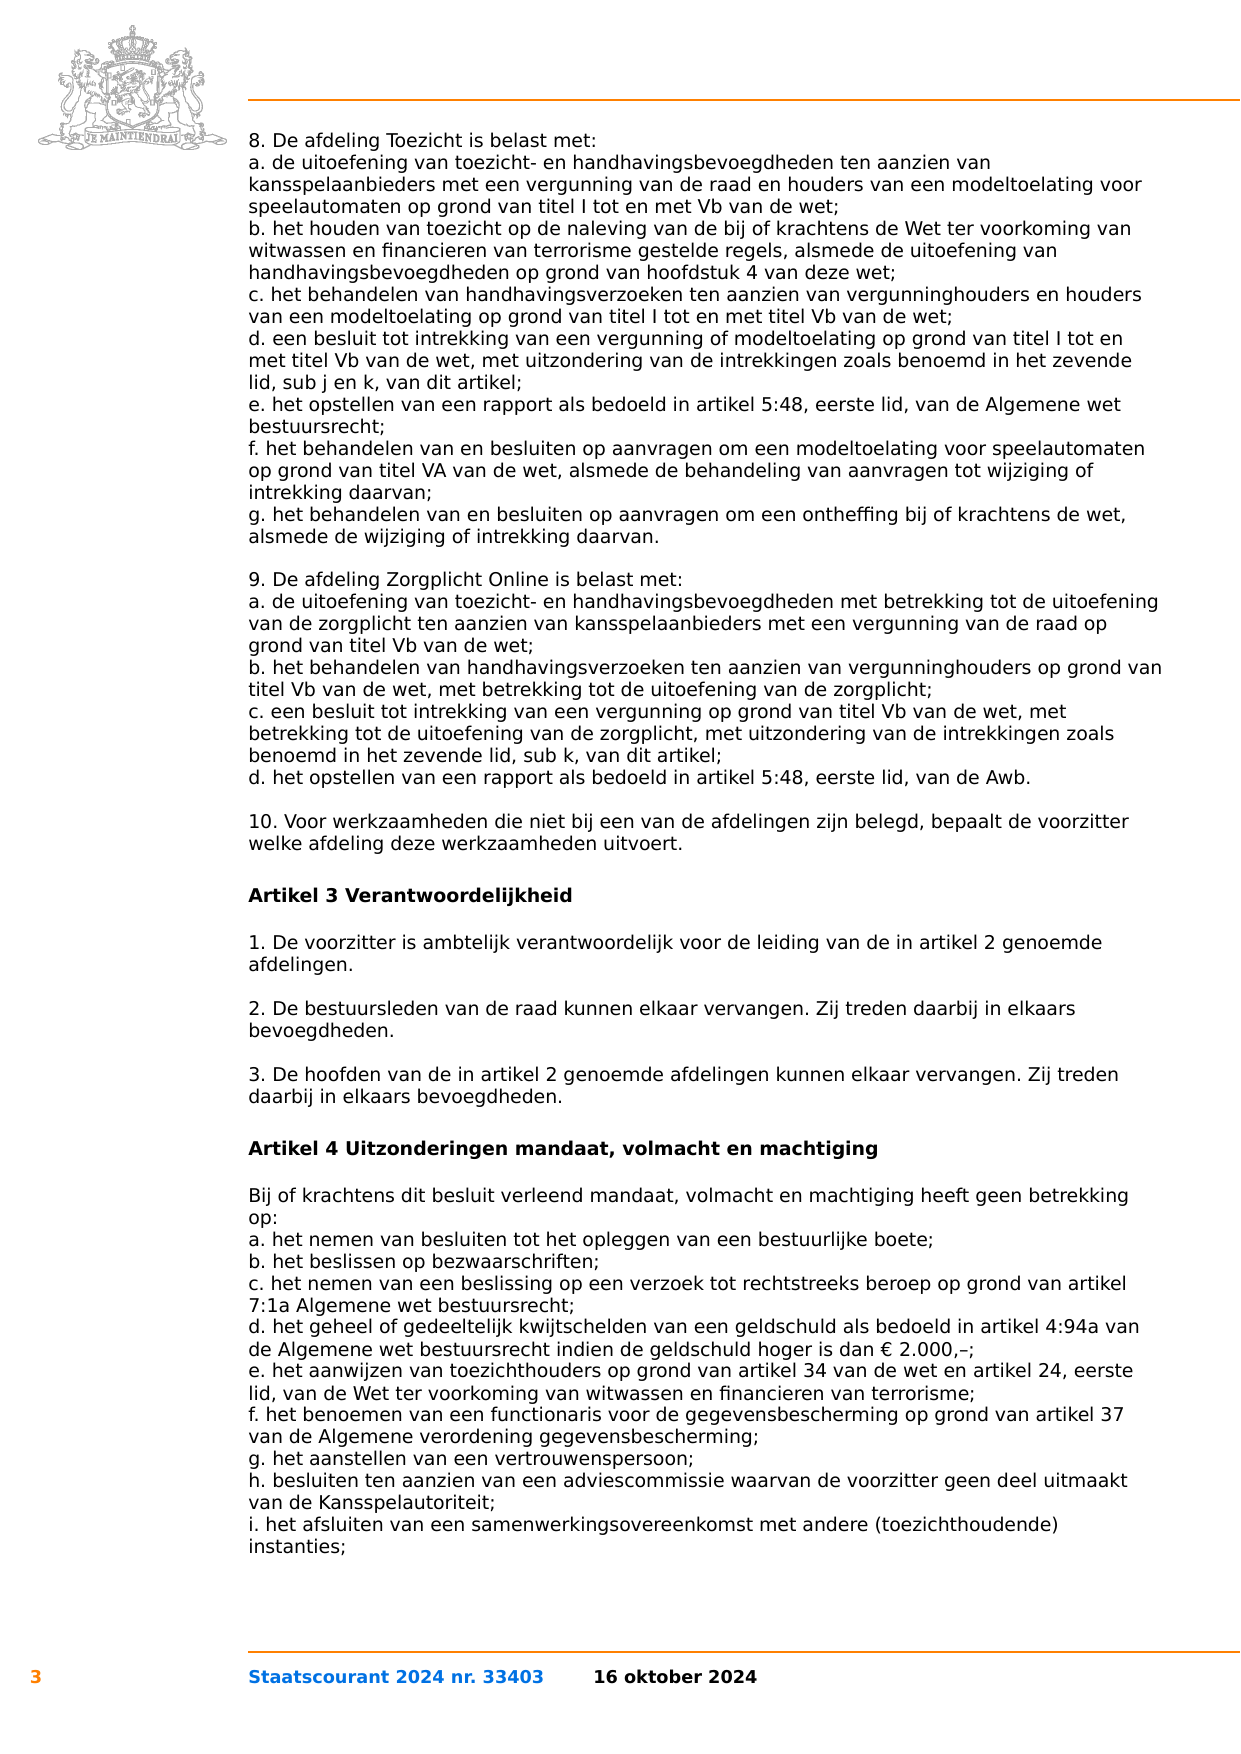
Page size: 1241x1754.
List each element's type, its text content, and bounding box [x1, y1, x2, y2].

text f. het benoemen van een functionaris voor de gegevensbescherming op grond van artikel 37 van de Algemene verordening gegevensbescherming; [248, 1404, 1163, 1448]
text a. het nemen van besluiten tot het opleggen van een bestuurlijke boete; [248, 1228, 1163, 1251]
text c. een besluit tot intrekking van een vergunning op grond van titel Vb van de wet, met betrekking tot de uitoefening van de zorgplicht, met uitzondering van de intrekkingen zoals benoemd in het zevende lid, sub k, van dit artikel; [248, 701, 1163, 767]
text e. het aanwijzen van toezichthouders op grond van artikel 34 van de wet en artikel 24, eerste lid, van de Wet ter voorkoming van witwassen en financieren van terrorisme; [248, 1360, 1163, 1404]
text a. de uitoefening van toezicht- en handhavingsbevoegdheden met betrekking tot de uitoefening van de zorgplicht ten aanzien van kansspelaanbieders met een vergunning van de raad op grond van titel Vb van de wet; [248, 591, 1163, 657]
text 1. De voorzitter is ambtelijk verantwoordelijk voor de leiding van de in artikel 2 genoemde afdelingen. [248, 932, 1163, 976]
subtitle Artikel 4 Uitzonderingen mandaat, volmacht en machtiging [248, 1138, 1163, 1159]
text 2. De bestuursleden van de raad kunnen elkaar vervangen. Zij treden daarbij in elkaars bevoegdheden. [248, 998, 1163, 1042]
text d. een besluit tot intrekking van een vergunning of modeltoelating op grond van titel I tot en met titel Vb van de wet, met uitzondering van de intrekkingen zoals benoemd in het zevende lid, sub j en k, van dit artikel; [248, 328, 1163, 394]
text b. het beslissen op bezwaarschriften; [248, 1251, 1163, 1272]
text b. het houden van toezicht op de naleving van de bij of krachtens de Wet ter voorkoming van witwassen en financieren van terrorisme gestelde regels, alsmede de uitoefening van handhavingsbevoegdheden op grond van hoofdstuk 4 van deze wet; [248, 218, 1163, 284]
text 9. De afdeling Zorgplicht Online is belast met: [248, 569, 1163, 591]
text 10. Voor werkzaamheden die niet bij een van de afdelingen zijn belegd, bepaalt de voorzitter welke afdeling deze werkzaamheden uitvoert. [248, 811, 1163, 855]
text d. het geheel of gedeeltelijk kwijtschelden van een geldschuld als bedoeld in artikel 4:94a van de Algemene wet bestuursrecht indien de geldschuld hoger is dan € 2.000,–; [248, 1316, 1163, 1360]
text g. het aanstellen van een vertrouwenspersoon; [248, 1448, 1163, 1470]
text h. besluiten ten aanzien van een adviescommissie waarvan de voorzitter geen deel uitmaakt van de Kansspelautoriteit; [248, 1470, 1163, 1514]
text c. het nemen van een beslissing op een verzoek tot rechtstreeks beroep op grond van artikel 7:1a Algemene wet bestuursrecht; [248, 1272, 1163, 1316]
text e. het opstellen van een rapport als bedoeld in artikel 5:48, eerste lid, van de Algemene wet bestuursrecht; [248, 394, 1163, 438]
picture [38, 25, 227, 150]
text c. het behandelen van handhavingsverzoeken ten aanzien van vergunninghouders en houders van een modeltoelating op grond van titel I tot en met titel Vb van de wet; [248, 284, 1163, 328]
text Bij of krachtens dit besluit verleend mandaat, volmacht en machtiging heeft geen betrekking op: [248, 1184, 1163, 1228]
text d. het opstellen van een rapport als bedoeld in artikel 5:48, eerste lid, van de Awb. [248, 767, 1163, 789]
text i. het afsluiten van een samenwerkingsovereenkomst met andere (toezichthoudende) instanties; [248, 1514, 1163, 1558]
text b. het behandelen van handhavingsverzoeken ten aanzien van vergunninghouders op grond van titel Vb van de wet, met betrekking tot de uitoefening van de zorgplicht; [248, 657, 1163, 701]
text g. het behandelen van en besluiten op aanvragen om een ontheffing bij of krachtens de wet, alsmede de wijziging of intrekking daarvan. [248, 503, 1163, 547]
subtitle Artikel 3 Verantwoordelijkheid [248, 885, 1163, 907]
text 3. De hoofden van de in artikel 2 genoemde afdelingen kunnen elkaar vervangen. Zij treden daarbij in elkaars bevoegdheden. [248, 1064, 1163, 1108]
text f. het behandelen van en besluiten op aanvragen om een modeltoelating voor speelautomaten op grond van titel VA van de wet, alsmede de behandeling van aanvragen tot wijziging of intrekking daarvan; [248, 438, 1163, 503]
text 8. De afdeling Toezicht is belast met: [248, 130, 1163, 152]
text a. de uitoefening van toezicht- en handhavingsbevoegdheden ten aanzien van kansspelaanbieders met een vergunning van de raad en houders van een modeltoelating voor speelautomaten op grond van titel I tot en met Vb van de wet; [248, 152, 1163, 218]
